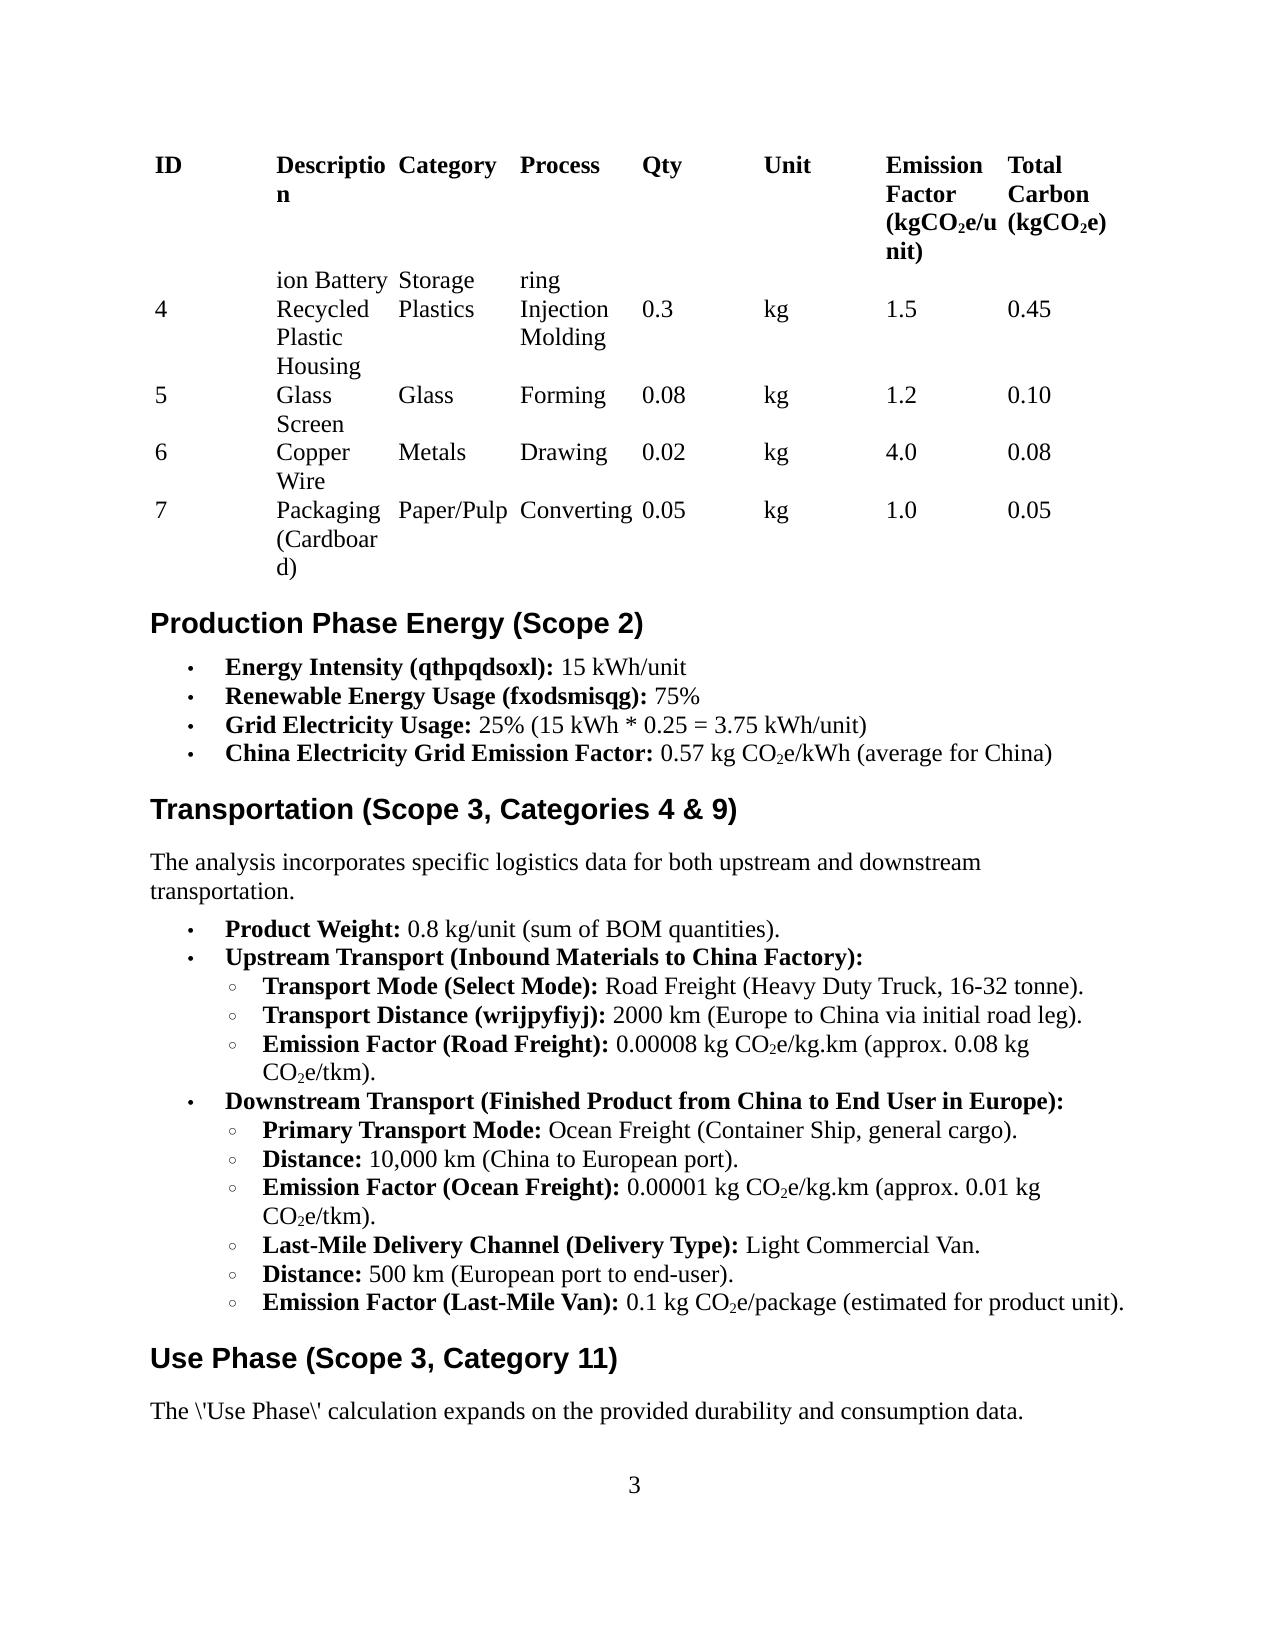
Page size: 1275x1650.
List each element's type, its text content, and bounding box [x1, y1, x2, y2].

table_cell 0.08 [638, 380, 759, 437]
list Primary Transport Mode: Ocean Freight (Container Ship, general cargo). [225, 1115, 1125, 1144]
table_cell ion Battery [272, 265, 394, 294]
list Renewable Energy Usage (fxodsmisqg): 75% [187, 681, 1125, 710]
table_cell Packaging (Cardboard) [272, 495, 394, 581]
list Emission Factor (Last-Mile Van): 0.1 kg CO2e/package (estimated for product unit). [225, 1287, 1125, 1316]
table_cell Recycled Plastic Housing [272, 294, 394, 380]
table_cell Storage [394, 265, 516, 294]
table_cell 0.05 [638, 495, 759, 581]
table_cell Plastics [394, 294, 516, 380]
list Emission Factor (Road Freight): 0.00008 kg CO2e/kg.km (approx. 0.08 kg CO2e/tkm). [225, 1029, 1125, 1086]
list Product Weight: 0.8 kg/unit (sum of BOM quantities). [187, 914, 1125, 942]
table_cell 4.0 [881, 438, 1003, 495]
list Emission Factor (Ocean Freight): 0.00001 kg CO2e/kg.km (approx. 0.01 kg CO2e/tkm). [225, 1172, 1125, 1230]
list China Electricity Grid Emission Factor: 0.57 kg CO2e/kWh (average for China) [187, 738, 1125, 767]
subtitle Transportation (Scope 3, Categories 4 & 9) [150, 792, 1125, 826]
table_cell Injection Molding [516, 294, 637, 380]
table_header Total Carbon (kgCO2e) [1003, 150, 1125, 265]
table_cell 1.2 [881, 380, 1003, 437]
table_cell Glass [394, 380, 516, 437]
list Transport Distance (wrijpyfiyj): 2000 km (Europe to China via initial road leg). [225, 1000, 1125, 1029]
table_cell 0.45 [1003, 294, 1125, 380]
table_cell kg [759, 438, 881, 495]
table_header Process [516, 150, 637, 265]
table_cell [638, 265, 759, 294]
list Energy Intensity (qthpqdsoxl): 15 kWh/unit [187, 652, 1125, 681]
list Upstream Transport (Inbound Materials to China Factory): [187, 942, 1125, 971]
subtitle Use Phase (Scope 3, Category 11) [150, 1341, 1125, 1375]
table_cell 0.10 [1003, 380, 1125, 437]
table_cell Copper Wire [272, 438, 394, 495]
table_header Emission Factor (kgCO2e/unit) [881, 150, 1003, 265]
list Transport Mode (Select Mode): Road Freight (Heavy Duty Truck, 16-32 tonne). [225, 971, 1125, 1000]
table_cell 4 [150, 294, 272, 380]
text The analysis incorporates specific logistics data for both upstream and downstream transportation. [150, 847, 1125, 905]
table_cell 5 [150, 380, 272, 437]
table_cell ring [516, 265, 637, 294]
table_cell Converting [516, 495, 637, 581]
table_cell Metals [394, 438, 516, 495]
table_cell 7 [150, 495, 272, 581]
list Distance: 500 km (European port to end-user). [225, 1259, 1125, 1287]
table_cell Glass Screen [272, 380, 394, 437]
table_cell [150, 265, 272, 294]
table_cell [1003, 265, 1125, 294]
table_cell kg [759, 495, 881, 581]
table_header Qty [638, 150, 759, 265]
table_cell 0.08 [1003, 438, 1125, 495]
table_cell [881, 265, 1003, 294]
table_cell Paper/Pulp [394, 495, 516, 581]
list Distance: 10,000 km (China to European port). [225, 1144, 1125, 1172]
list Grid Electricity Usage: 25% (15 kWh * 0.25 = 3.75 kWh/unit) [187, 710, 1125, 738]
table_header Description [272, 150, 394, 265]
table_cell kg [759, 294, 881, 380]
table_header ID [150, 150, 272, 265]
list Last-Mile Delivery Channel (Delivery Type): Light Commercial Van. [225, 1230, 1125, 1259]
table_cell kg [759, 380, 881, 437]
table_cell 1.5 [881, 294, 1003, 380]
text The \'Use Phase\' calculation expands on the provided durability and consumption data. [150, 1396, 1125, 1425]
list Downstream Transport (Finished Product from China to End User in Europe): [187, 1086, 1125, 1115]
table_header Unit [759, 150, 881, 265]
table_header Category [394, 150, 516, 265]
subtitle Production Phase Energy (Scope 2) [150, 606, 1125, 640]
table_cell [759, 265, 881, 294]
table_cell 0.3 [638, 294, 759, 380]
table_cell 0.02 [638, 438, 759, 495]
table_cell Drawing [516, 438, 637, 495]
table_cell 1.0 [881, 495, 1003, 581]
table_cell Forming [516, 380, 637, 437]
table_cell 6 [150, 438, 272, 495]
table_cell 0.05 [1003, 495, 1125, 581]
